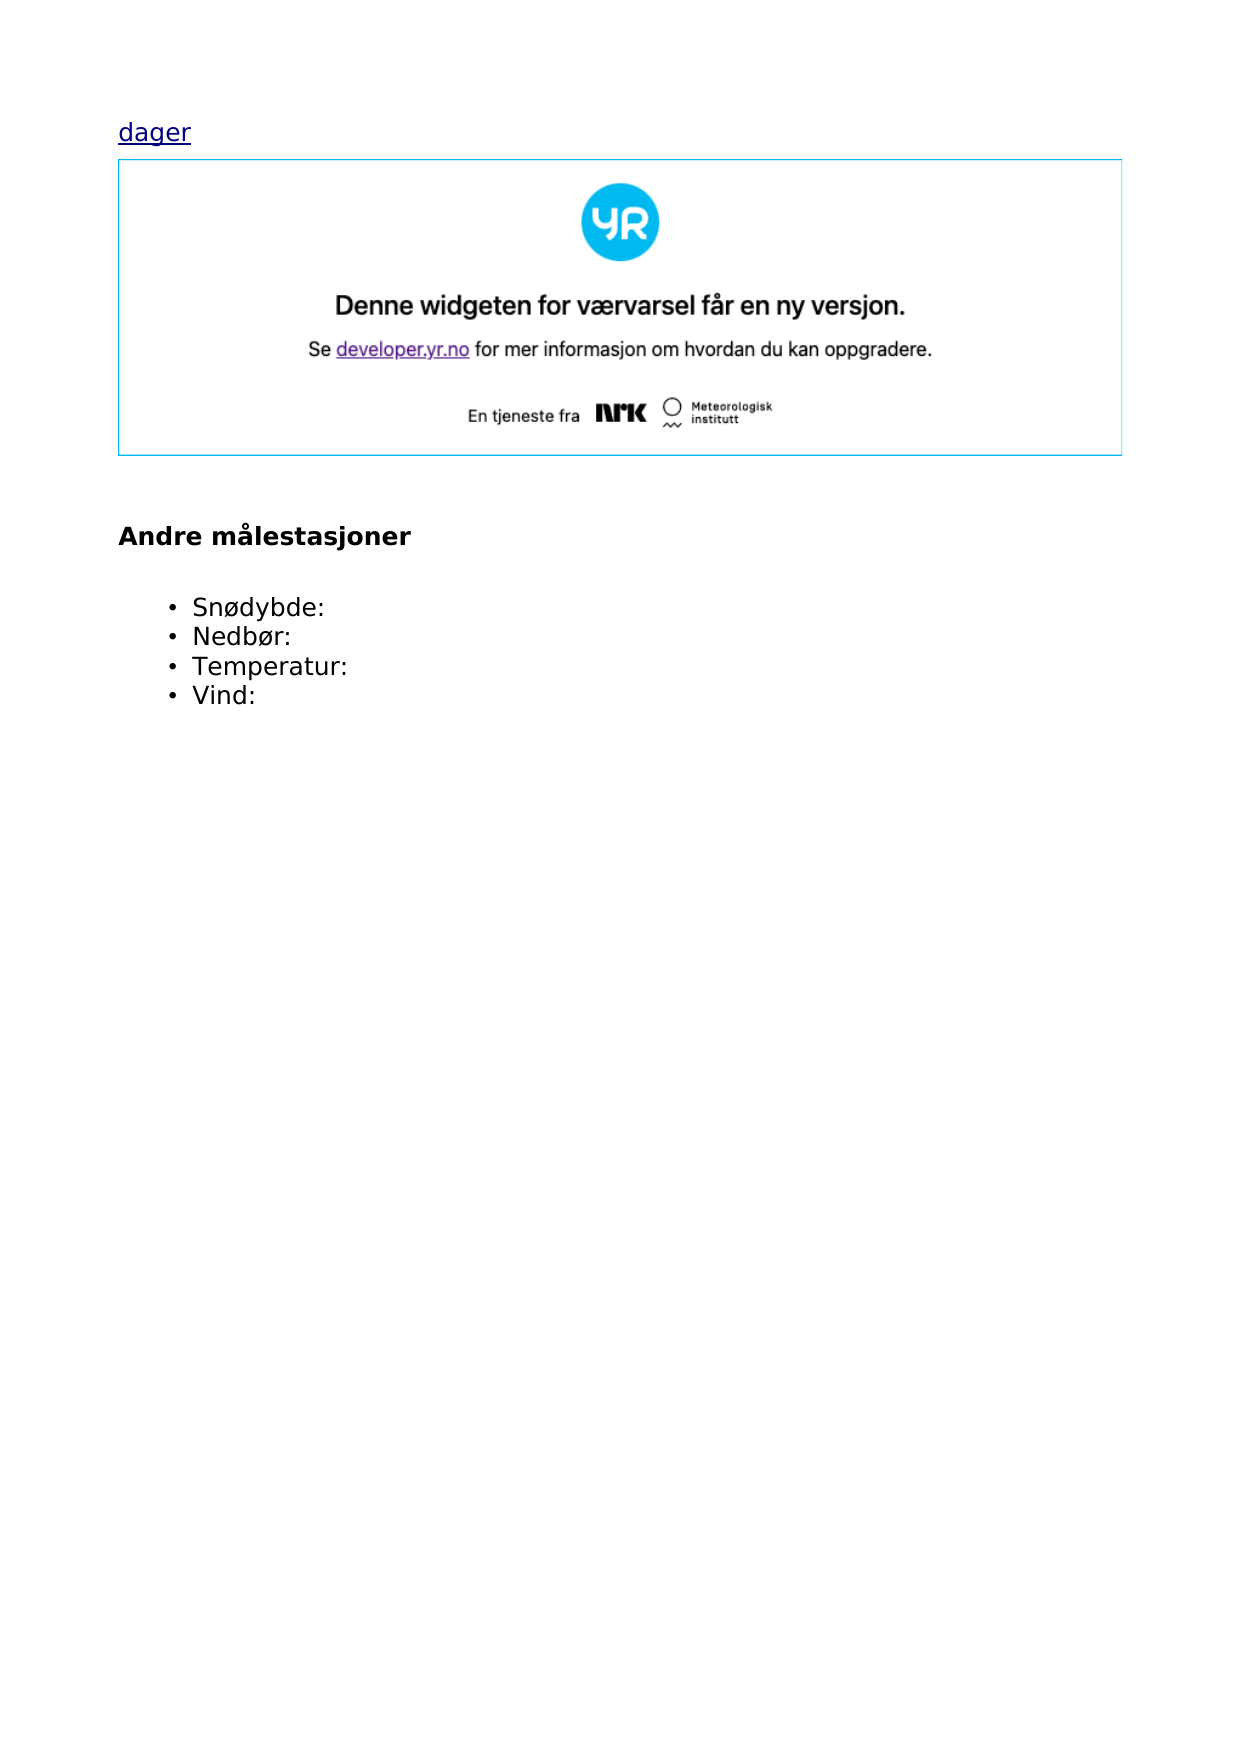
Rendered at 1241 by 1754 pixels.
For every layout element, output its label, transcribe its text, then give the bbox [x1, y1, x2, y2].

picture [120, 161, 1123, 454]
list Nedbør: [177, 622, 1122, 652]
list Snødybde: [177, 593, 1122, 622]
list Vind: [177, 681, 1122, 710]
text dager [118, 118, 1122, 147]
list Temperatur: [177, 652, 1122, 681]
subtitle Andre målestasjoner [118, 522, 1122, 551]
